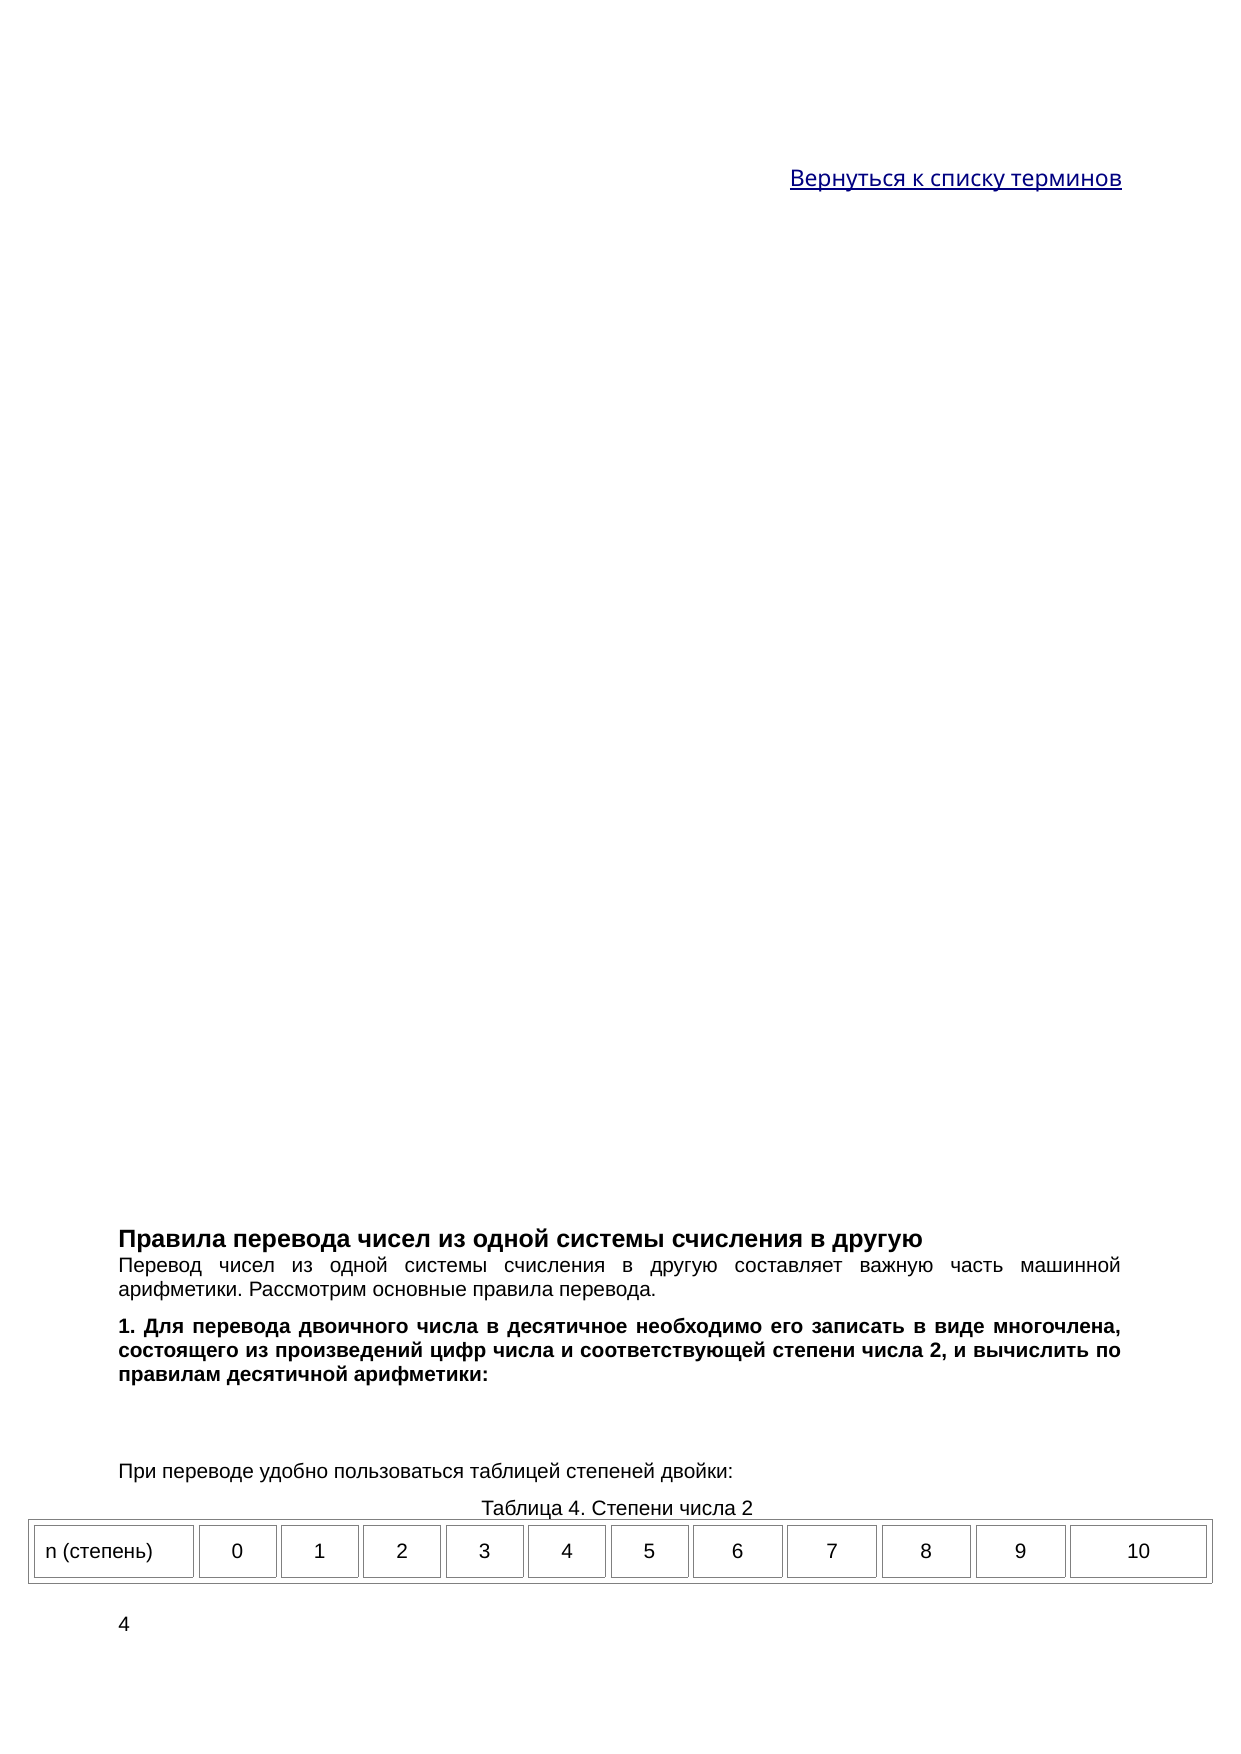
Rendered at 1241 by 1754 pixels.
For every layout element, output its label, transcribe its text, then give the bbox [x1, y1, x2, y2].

table_header 0 [196, 1520, 278, 1577]
table_header 5 [608, 1520, 690, 1577]
table_header 8 [879, 1520, 973, 1577]
table_header n (степень) [31, 1520, 196, 1577]
text Перевод чисел из одной системы счисления в другую составляет важную часть машинной арифметики. Рассмотрим основные правила перевода. [118, 1253, 1122, 1301]
text Правила перевода чисел из одной системы счисления в другую [118, 1224, 1122, 1253]
table_header 3 [443, 1520, 526, 1577]
text Таблица 4. Степени числа 2 [118, 1495, 1122, 1519]
table_header 2 [361, 1520, 443, 1577]
table_header 9 [973, 1520, 1067, 1577]
text Вернуться к списку терминов [118, 162, 1122, 193]
table_header 1 [278, 1520, 361, 1577]
table_header 10 [1068, 1520, 1209, 1577]
text 1. Для перевода двоичного числа в десятичное необходимо его записать в виде многочлена, состоящего из произведений цифр числа и соответствующей степени числа 2, и вычислить по правилам десятичной арифметики: [118, 1313, 1122, 1385]
table_header 4 [526, 1520, 608, 1577]
table_header 6 [690, 1520, 784, 1577]
text При переводе удобно пользоваться таблицей степеней двойки: [118, 1459, 1122, 1483]
table_header 7 [785, 1520, 879, 1577]
